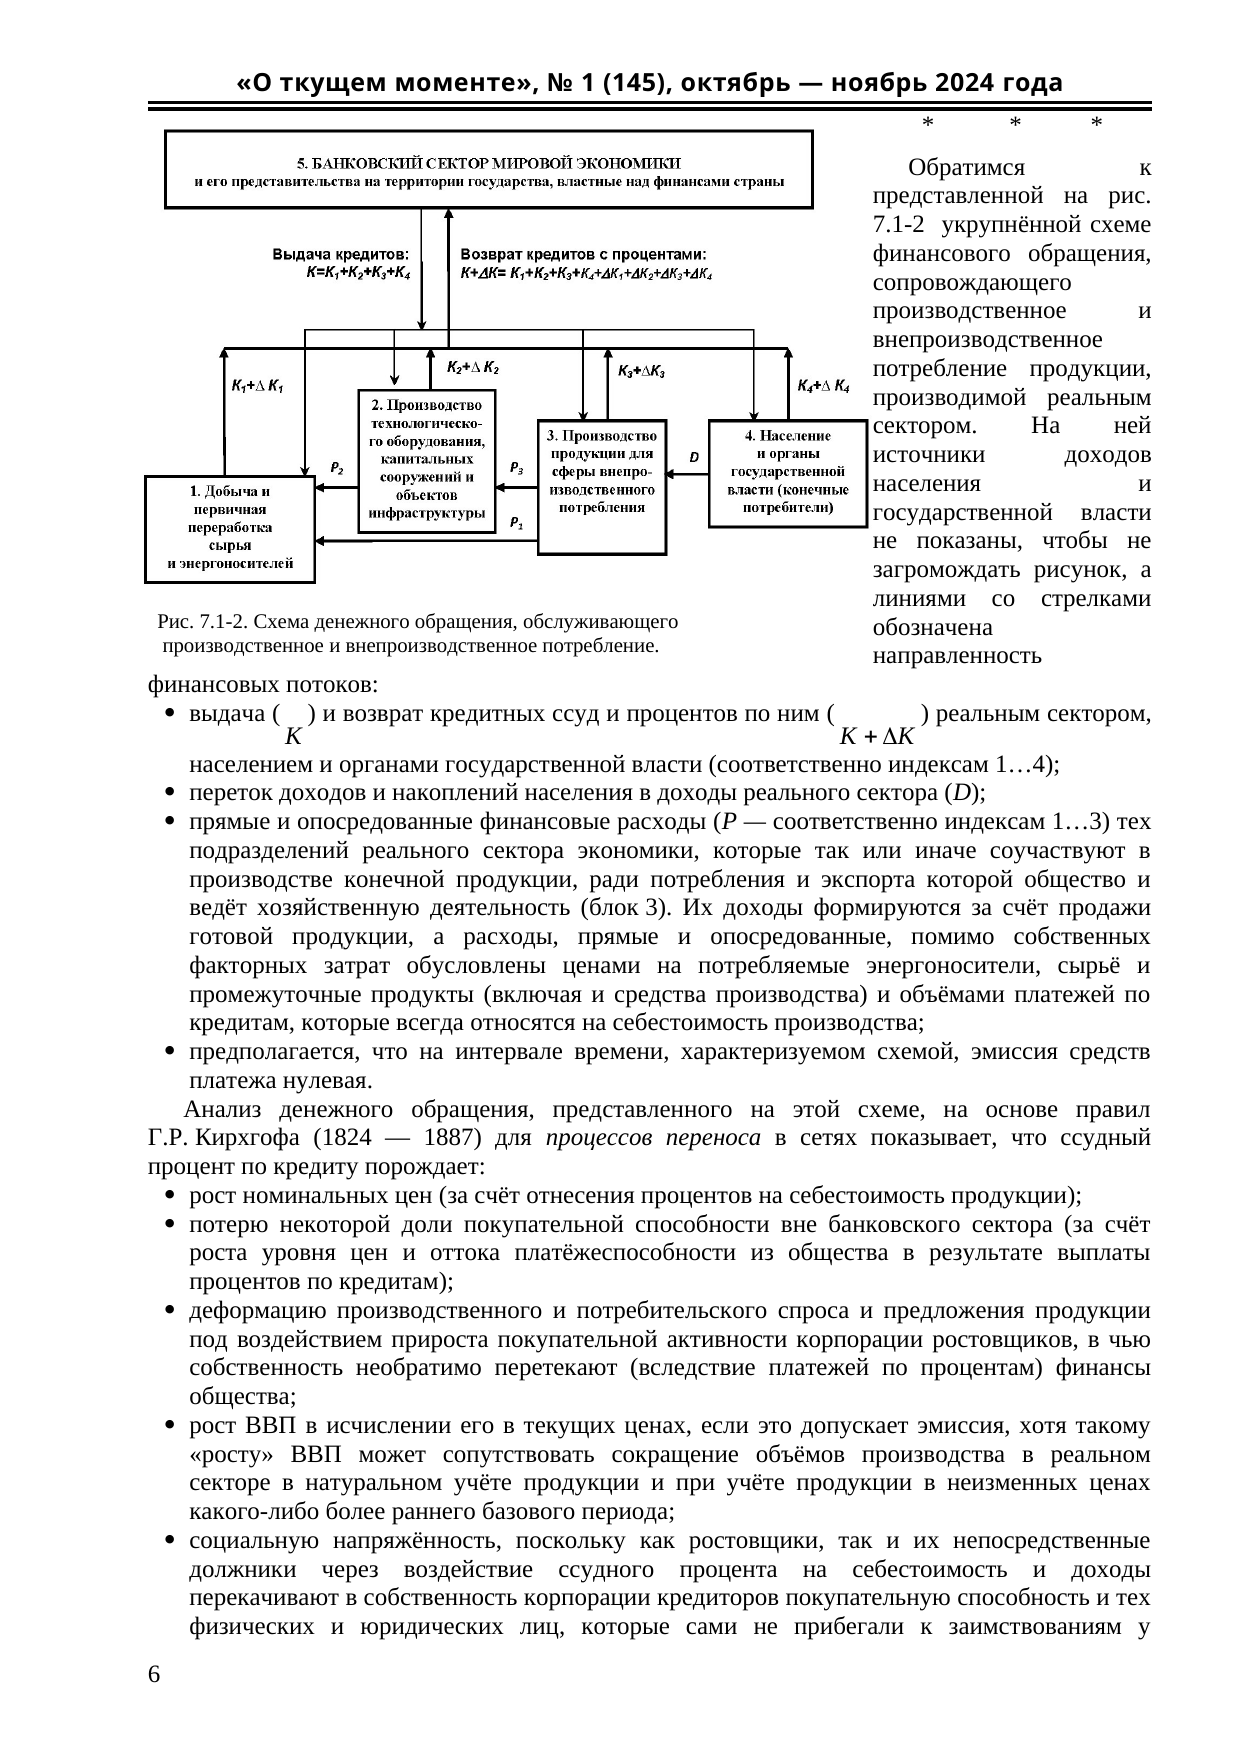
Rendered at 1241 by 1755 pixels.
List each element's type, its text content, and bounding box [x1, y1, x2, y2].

list социальную напряжённость, поскольку как ростовщики, так и их непосредственные должники через воздействие ссудного процента на себестоимость и доходы перекачивают в собственность корпорации кредиторов покупательную способность и тех физических и юридических лиц, которые сами не прибегали к заимствованиям у [165, 1525, 1152, 1640]
list рост ВВП в исчислении его в текущих ценах, если это допускает эмиссия, хотя такому «росту» ВВП может сопутствовать сокращение объёмов производства в реальном секторе в натуральном учёте продукции и при учёте продукции в неизменных ценах какого-либо более раннего базового периода; [165, 1410, 1152, 1525]
list выдача () и возврат кредитных ссуд и процентов по ним () реальным сектором, населением и органами государственной власти (соответственно индексам 1…4); [165, 698, 1152, 777]
text Анализ денежного обращения, представленного на этой схеме, на основе правил Г.Р. Кирхгофа (1824 — 1887) для процессов переноса в сетях показывает, что ссудный процент по кредиту порождает: [148, 1094, 1152, 1180]
text Обратимся к представленной на рис. 7.1-2 укрупнённой схеме финансового обращения, сопровождающего производственное и внепроизводственное потребление продукции, производимой реальным сектором. На ней источники доходов населения и государственной власти не показаны, чтобы не загромождать рисунок, а линиями со стрелками обозначена направленность финансовых потоков: [148, 152, 1152, 698]
list деформацию производственного и потребительского спроса и предложения продукции под воздействием прироста покупательной активности корпорации ростовщиков, в чью собственность необратимо перетекают (вследствие платежей по процентам) финансы общества; [165, 1295, 1152, 1410]
text * * * [148, 111, 1152, 139]
list рост номинальных цен (за счёт отнесения процентов на себестоимость продукции); [165, 1180, 1152, 1209]
list предполагается, что на интервале времени, характеризуемом схемой, эмиссия средств платежа нулевая. [165, 1036, 1152, 1094]
list потерю некоторой доли покупательной способности вне банковского сектора (за счёт роста уровня цен и оттока платёжеспособности из общества в результате выплаты процентов по кредитам); [165, 1209, 1152, 1295]
list прямые и опосредованные финансовые расходы (Р — соответственно индексам 1…3) тех подразделений реального сектора экономики, которые так или иначе соучаствуют в производстве конечной продукции, ради потребления и экспорта которой общество и ведёт хозяйственную деятельность (блок 3). Их доходы формируются за счёт продажи готовой продукции, а расходы, прямые и опосредованные, помимо собственных факторных затрат обусловлены ценами на потребляемые энергоносители, сырьё и промежуточные продукты (включая и средства производства) и объёмами платежей по кредитам, которые всегда относятся на себестоимость производства; [165, 806, 1152, 1036]
list переток доходов и накоплений населения в доходы реального сектора (D); [165, 777, 1152, 806]
